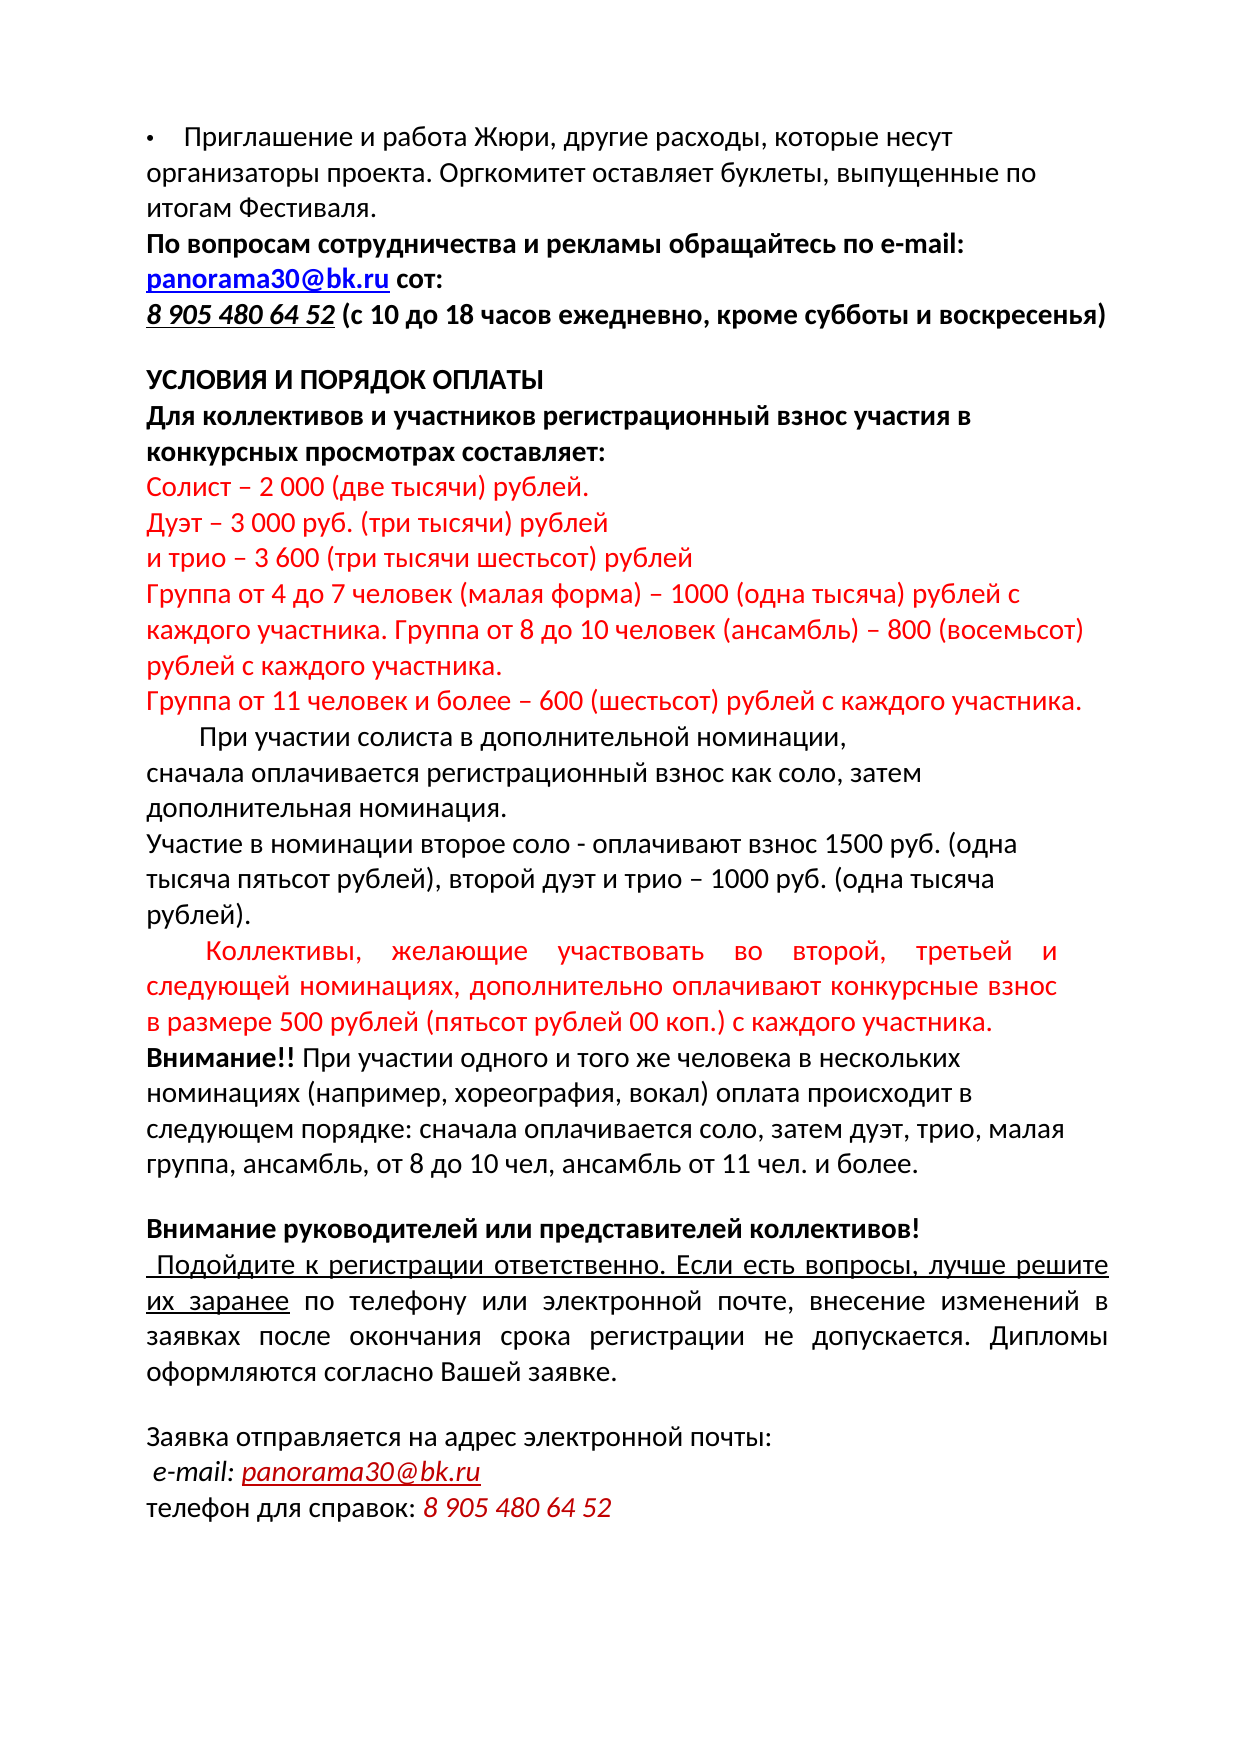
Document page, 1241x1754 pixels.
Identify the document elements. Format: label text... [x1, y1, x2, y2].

text Участие в номинации второе соло - оплачивают взнос 1500 руб. (одна тысяча пятьсот рублей), второй дуэт и трио – 1000 руб. (одна тысяча рублей). [146, 825, 1022, 932]
text Заявка отправляется на адрес электронной почты: [146, 1418, 1122, 1453]
text По вопросам сотрудничества и рекламы обращайтесь по e-mail: panorama30@bk.ru сот: [146, 225, 1122, 296]
text Группа от 11 человек и более – 600 (шестьсот) рублей с каждого участника. [146, 682, 1122, 718]
text УСЛОВИЯ И ПОРЯДОК ОПЛАТЫ [146, 361, 1122, 397]
text Для коллективов и участников регистрационный взнос участия в конкурсных просмотрах составляет: [146, 397, 1101, 468]
text 8 905 480 64 52 (с 10 до 18 часов ежедневно, кроме субботы и воскресенья) [146, 296, 1122, 332]
text Солист – 2 000 (две тысячи) рублей. [146, 468, 1122, 504]
list Приглашение и работа Жюри, другие расходы, которые несут организаторы проекта. Оргкомитет оставляет буклеты, выпущенные по итогам Фестиваля. [108, 118, 1049, 225]
text Внимание!! При участии одного и того же человека в нескольких номинациях (например, хореография, вокал) оплата происходит в следующем порядке: сначала оплачивается соло, затем дуэт, трио, малая группа, ансамбль, от 8 до 10 чел, ансамбль от 11 чел. и более. [146, 1039, 1103, 1181]
text и трио – 3 600 (три тысячи шестьсот) рублей [146, 539, 1122, 575]
text Подойдите к регистрации ответственно. Если есть вопросы, лучше решите их заранее по телефону или электронной почте, внесение изменений в заявках после окончания срока регистрации не допускается. Дипломы оформляются согласно Вашей заявке. [146, 1246, 1110, 1389]
text Внимание руководителей или представителей коллективов! [146, 1210, 1122, 1246]
text Коллективы, желающие участвовать во второй, третьей и следующей номинациях, дополнительно оплачивают конкурсные взнос в размере 500 рублей (пятьсот рублей 00 коп.) с каждого участника. [146, 932, 1058, 1039]
text телефон для справок: 8 905 480 64 52 [146, 1489, 1122, 1525]
text e-mail: panorama30@bk.ru [153, 1453, 1122, 1489]
text Группа от 4 до 7 человек (малая форма) – 1000 (одна тысяча) рублей с каждого участника. Группа от 8 до 10 человек (ансамбль) – 800 (восемьсот) рублей с каждого участника. [146, 575, 1122, 682]
text Дуэт – 3 000 руб. (три тысячи) рублей [146, 504, 1122, 539]
text При участии солиста в дополнительной номинации, сначала оплачивается регистрационный взнос как соло, затем дополнительная номинация. [146, 718, 941, 825]
